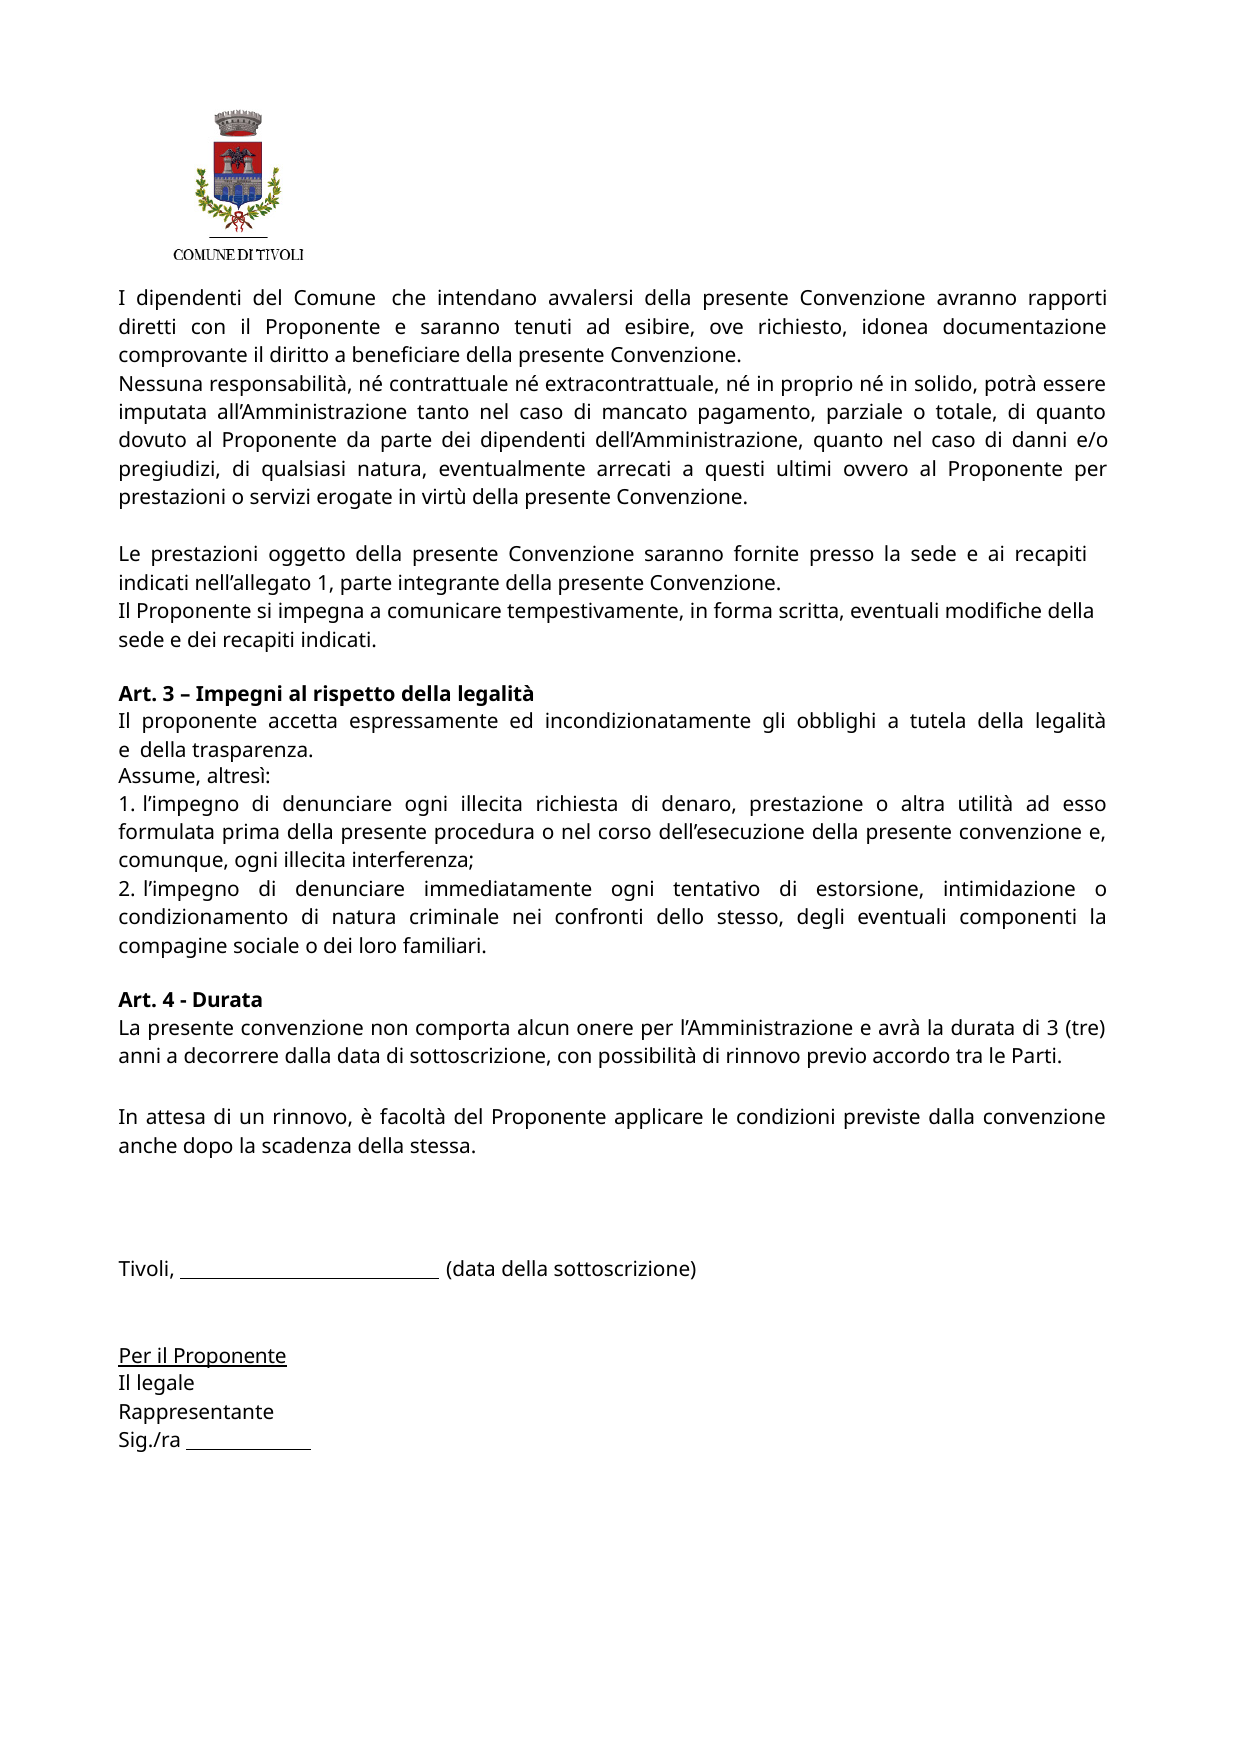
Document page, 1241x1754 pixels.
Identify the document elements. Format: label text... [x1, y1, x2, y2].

text In attesa di un rinnovo, è facoltà del Proponente applicare le condizioni previste dalla convenzione anche dopo la scadenza della stessa. [118, 1102, 1108, 1159]
text Il Proponente si impegna a comunicare tempestivamente, in forma scritta, eventuali modifiche della sede e dei recapiti indicati. [118, 596, 1108, 653]
list l’impegno di denunciare ogni illecita richiesta di denaro, prestazione o altra utilità ad esso formulata prima della presente procedura o nel corso dell’esecuzione della presente convenzione e, comunque, ogni illecita interferenza; [118, 789, 1108, 874]
list l’impegno di denunciare immediatamente ogni tentativo di estorsione, intimidazione o condizionamento di natura criminale nei confronti dello stesso, degli eventuali componenti la compagine sociale o dei loro familiari. [118, 874, 1108, 959]
picture [118, 81, 1180, 284]
subtitle Art. 4 - Durata [118, 988, 1122, 1013]
subtitle Art. 3 – Impegni al rispetto della legalità [118, 682, 1122, 707]
text Nessuna responsabilità, né contrattuale né extracontrattuale, né in proprio né in solido, potrà essere imputata all’Amministrazione tanto nel caso di mancato pagamento, parziale o totale, di quanto dovuto al Proponente da parte dei dipendenti dell’Amministrazione, quanto nel caso di danni e/o pregiudizi, di qualsiasi natura, eventualmente arrecati a questi ultimi ovvero al Proponente per prestazioni o servizi erogate in virtù della presente Convenzione. [118, 369, 1108, 511]
text Per il Proponente [118, 1343, 1122, 1368]
text Il legale Rappresentante Sig./ra [118, 1368, 328, 1454]
text Il proponente accetta espressamente ed incondizionatamente gli obblighi a tutela della legalità e della trasparenza. [118, 707, 1107, 763]
text I dipendenti del Comune che intendano avvalersi della presente Convenzione avranno rapporti diretti con il Proponente e saranno tenuti ad esibire, ove richiesto, idonea documentazione comprovante il diritto a beneficiare della presente Convenzione. [118, 284, 1108, 369]
text Assume, altresì: [118, 764, 1122, 789]
text Le prestazioni oggetto della presente Convenzione saranno fornite presso la sede e ai recapiti indicati nell’allegato 1, parte integrante della presente Convenzione. [118, 539, 1108, 596]
text La presente convenzione non comporta alcun onere per l’Amministrazione e avrà la durata di 3 (tre) anni a decorrere dalla data di sottoscrizione, con possibilità di rinnovo previo accordo tra le Parti. [118, 1013, 1108, 1070]
text Tivoli, (data della sottoscrizione) [118, 1254, 1122, 1282]
